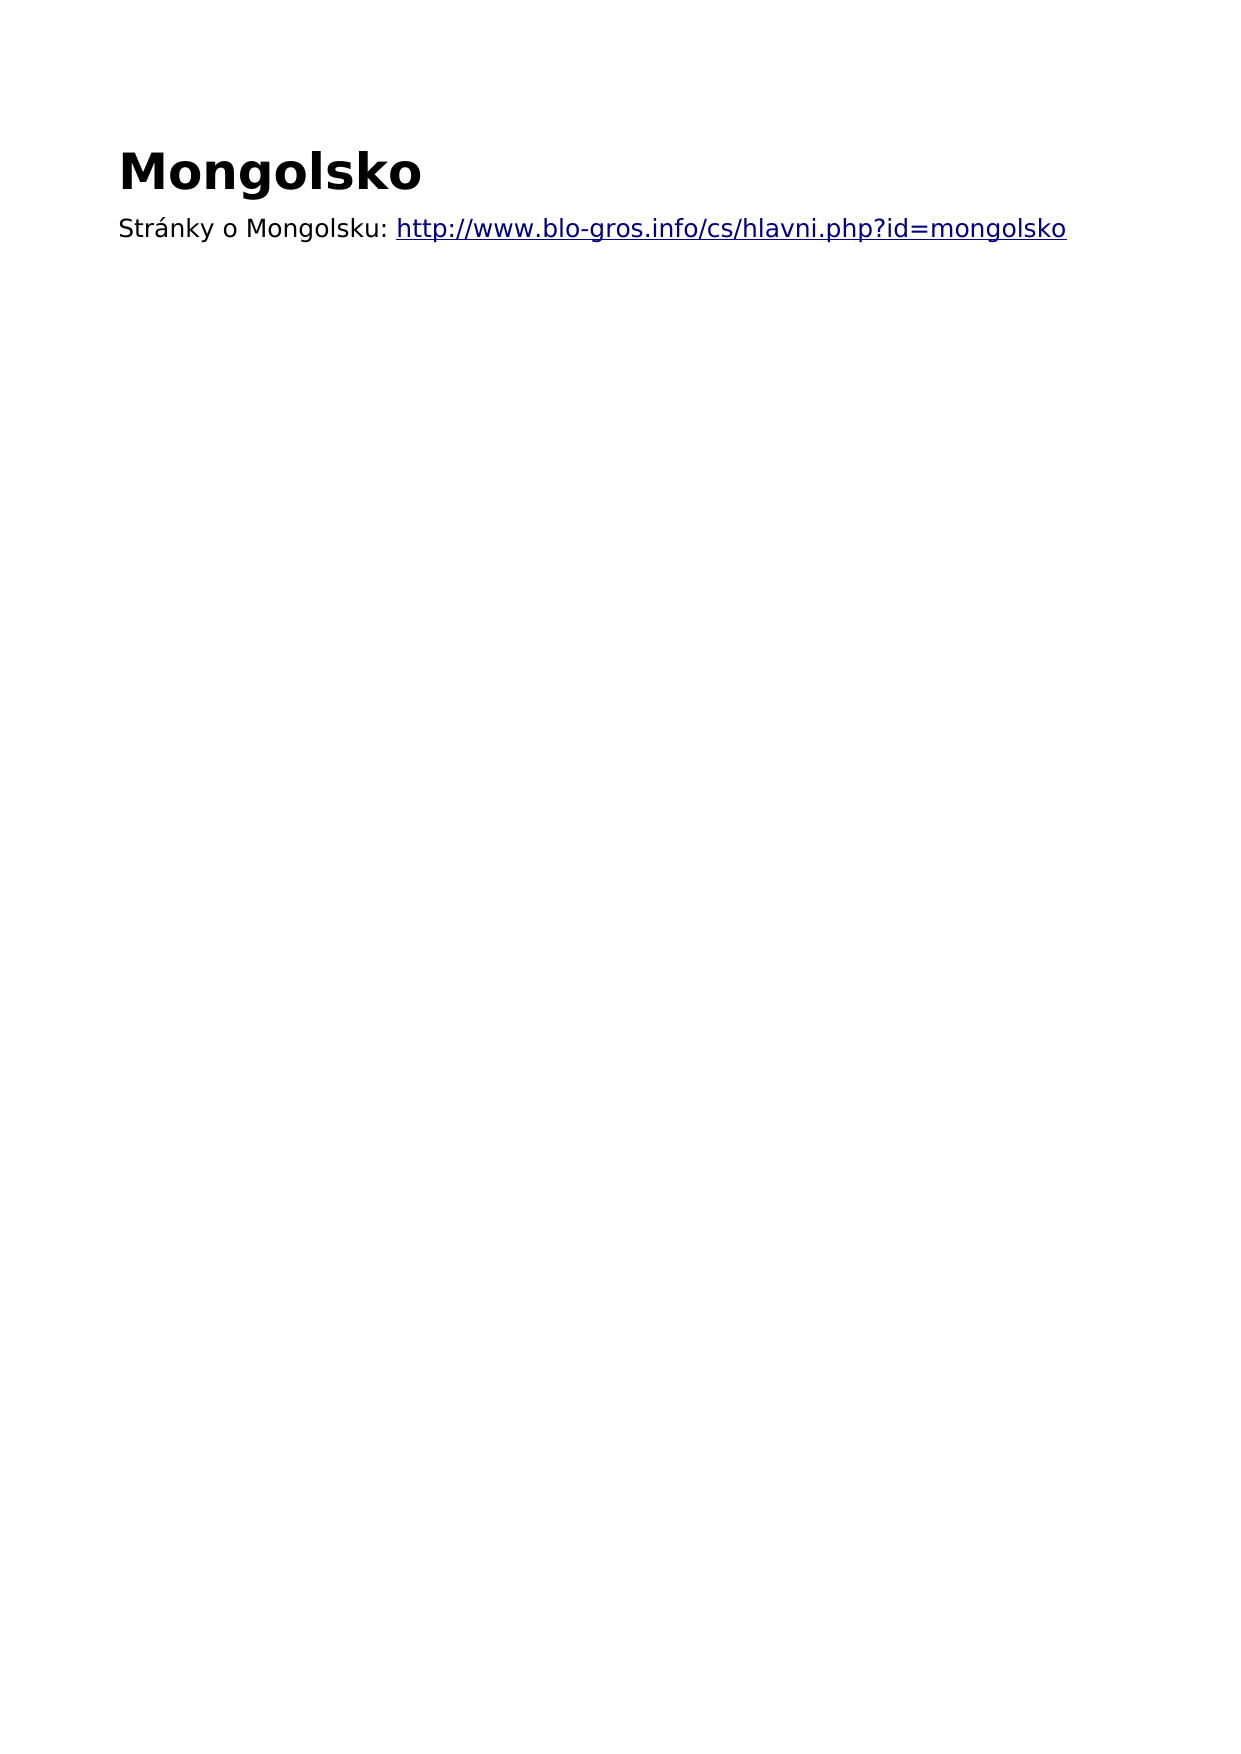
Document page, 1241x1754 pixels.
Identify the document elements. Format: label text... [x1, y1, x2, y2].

text Stránky o Mongolsku: http://www.blo-gros.info/cs/hlavni.php?id=mongolsko [118, 214, 1122, 243]
subtitle Mongolsko [118, 143, 1122, 201]
